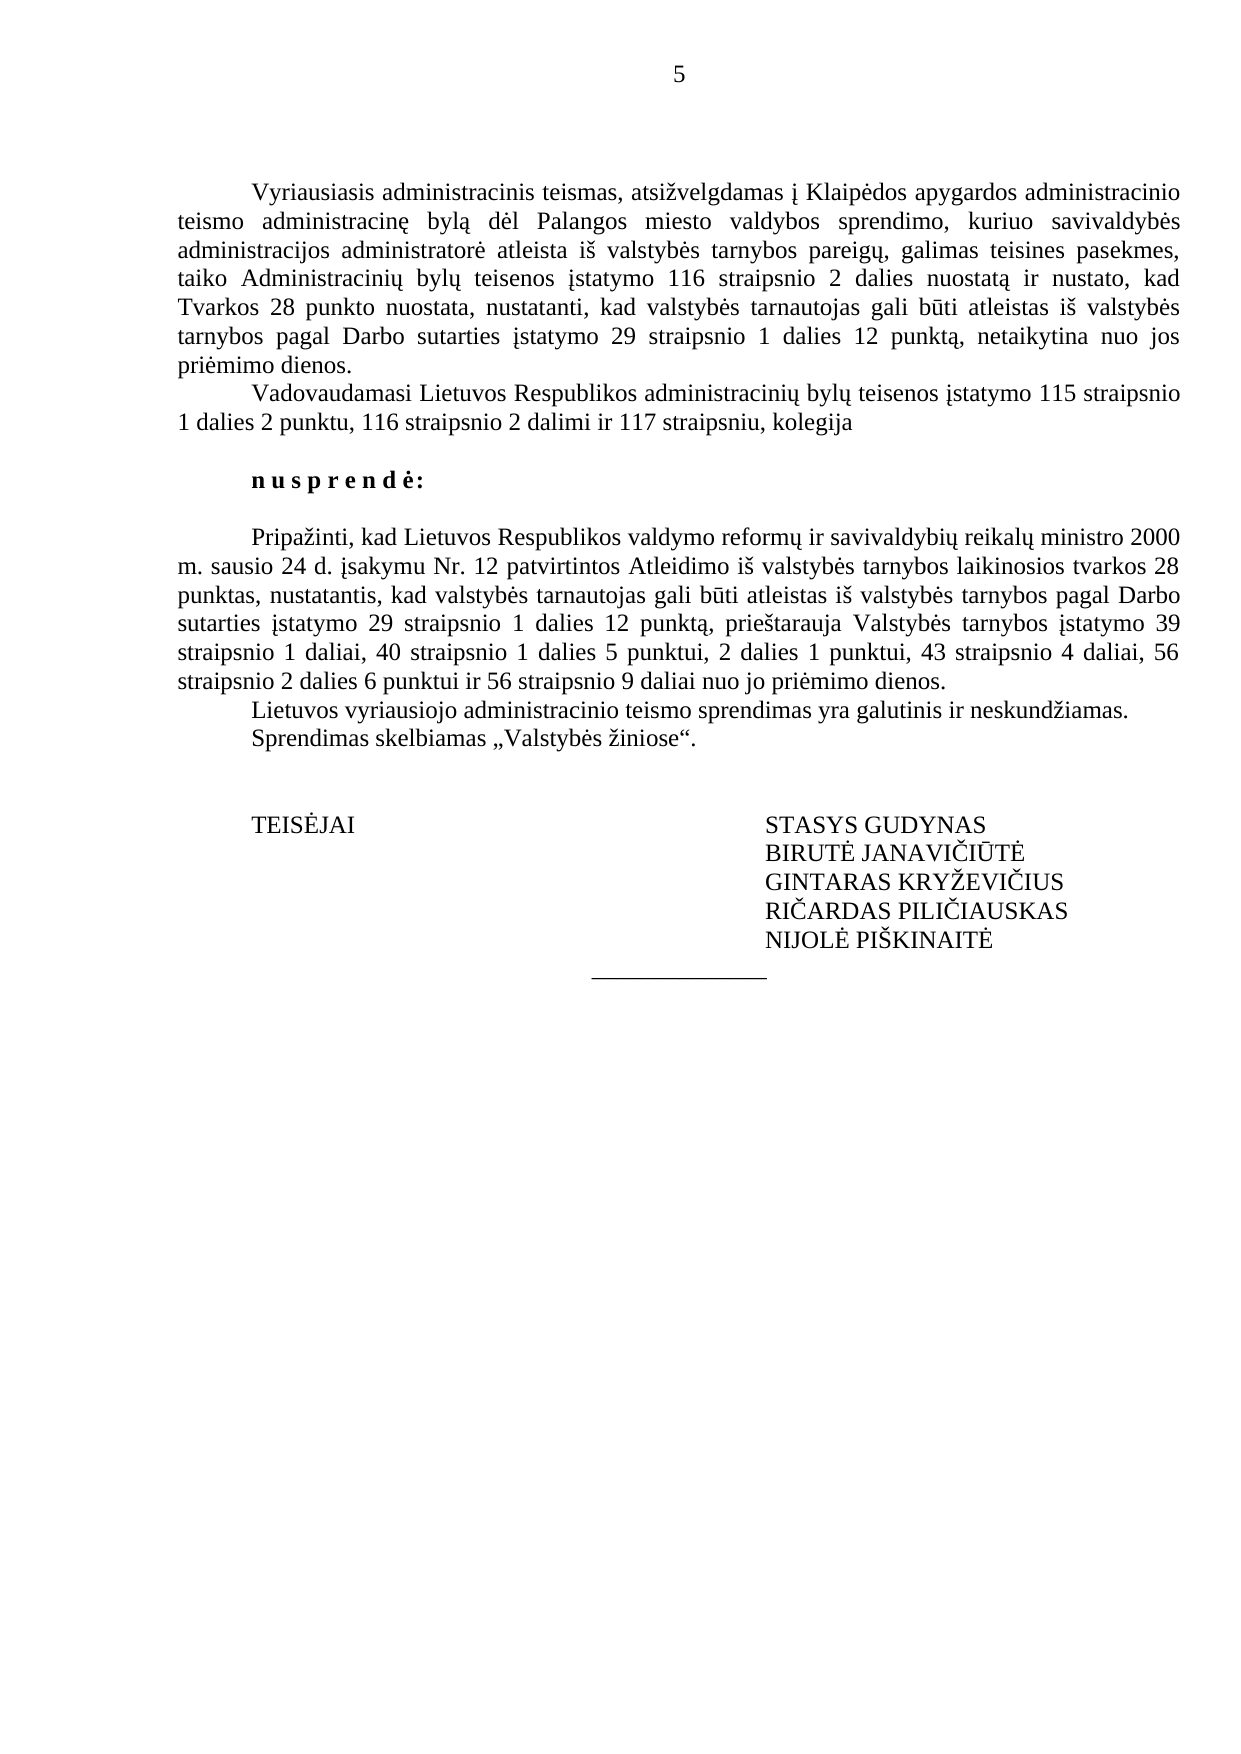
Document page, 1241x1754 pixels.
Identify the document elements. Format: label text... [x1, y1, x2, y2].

text Vyriausiasis administracinis teismas, atsižvelgdamas į Klaipėdos apygardos administracinio teismo administracinę bylą dėl Palangos miesto valdybos sprendimo, kuriuo savivaldybės administracijos administratorė atleista iš valstybės tarnybos pareigų, galimas teisines pasekmes, taiko Administracinių bylų teisenos įstatymo 116 straipsnio 2 dalies nuostatą ir nustato, kad Tvarkos 28 punkto nuostata, nustatanti, kad valstybės tarnautojas gali būti atleistas iš valstybės tarnybos pagal Darbo sutarties įstatymo 29 straipsnio 1 dalies 12 punktą, netaikytina nuo jos priėmimo dienos. [177, 177, 1181, 378]
text GINTARAS KRYŽEVIČIUS [177, 867, 1181, 896]
text NIJOLĖ PIŠKINAITĖ [177, 925, 1181, 953]
text Sprendimas skelbiamas „Valstybės žiniose“. [177, 723, 1181, 752]
text nusprendė: [177, 465, 1181, 493]
text BIRUTĖ JANAVIČIŪTĖ [177, 838, 1181, 867]
text ______________ [177, 953, 1181, 982]
text Pripažinti, kad Lietuvos Respublikos valdymo reformų ir savivaldybių reikalų ministro 2000 m. sausio 24 d. įsakymu Nr. 12 patvirtintos Atleidimo iš valstybės tarnybos laikinosios tvarkos 28 punktas, nustatantis, kad valstybės tarnautojas gali būti atleistas iš valstybės tarnybos pagal Darbo sutarties įstatymo 29 straipsnio 1 dalies 12 punktą, prieštarauja Valstybės tarnybos įstatymo 39 straipsnio 1 daliai, 40 straipsnio 1 dalies 5 punktui, 2 dalies 1 punktui, 43 straipsnio 4 daliai, 56 straipsnio 2 dalies 6 punktui ir 56 straipsnio 9 daliai nuo jo priėmimo dienos. [177, 522, 1181, 695]
text Vadovaudamasi Lietuvos Respublikos administracinių bylų teisenos įstatymo 115 straipsnio 1 dalies 2 punktu, 116 straipsnio 2 dalimi ir 117 straipsniu, kolegija [177, 378, 1181, 436]
text Lietuvos vyriausiojo administracinio teismo sprendimas yra galutinis ir neskundžiamas. [177, 695, 1181, 723]
text TEISĖJAI STASYS GUDYNAS [177, 810, 1181, 838]
text RIČARDAS PILIČIAUSKAS [177, 896, 1181, 925]
